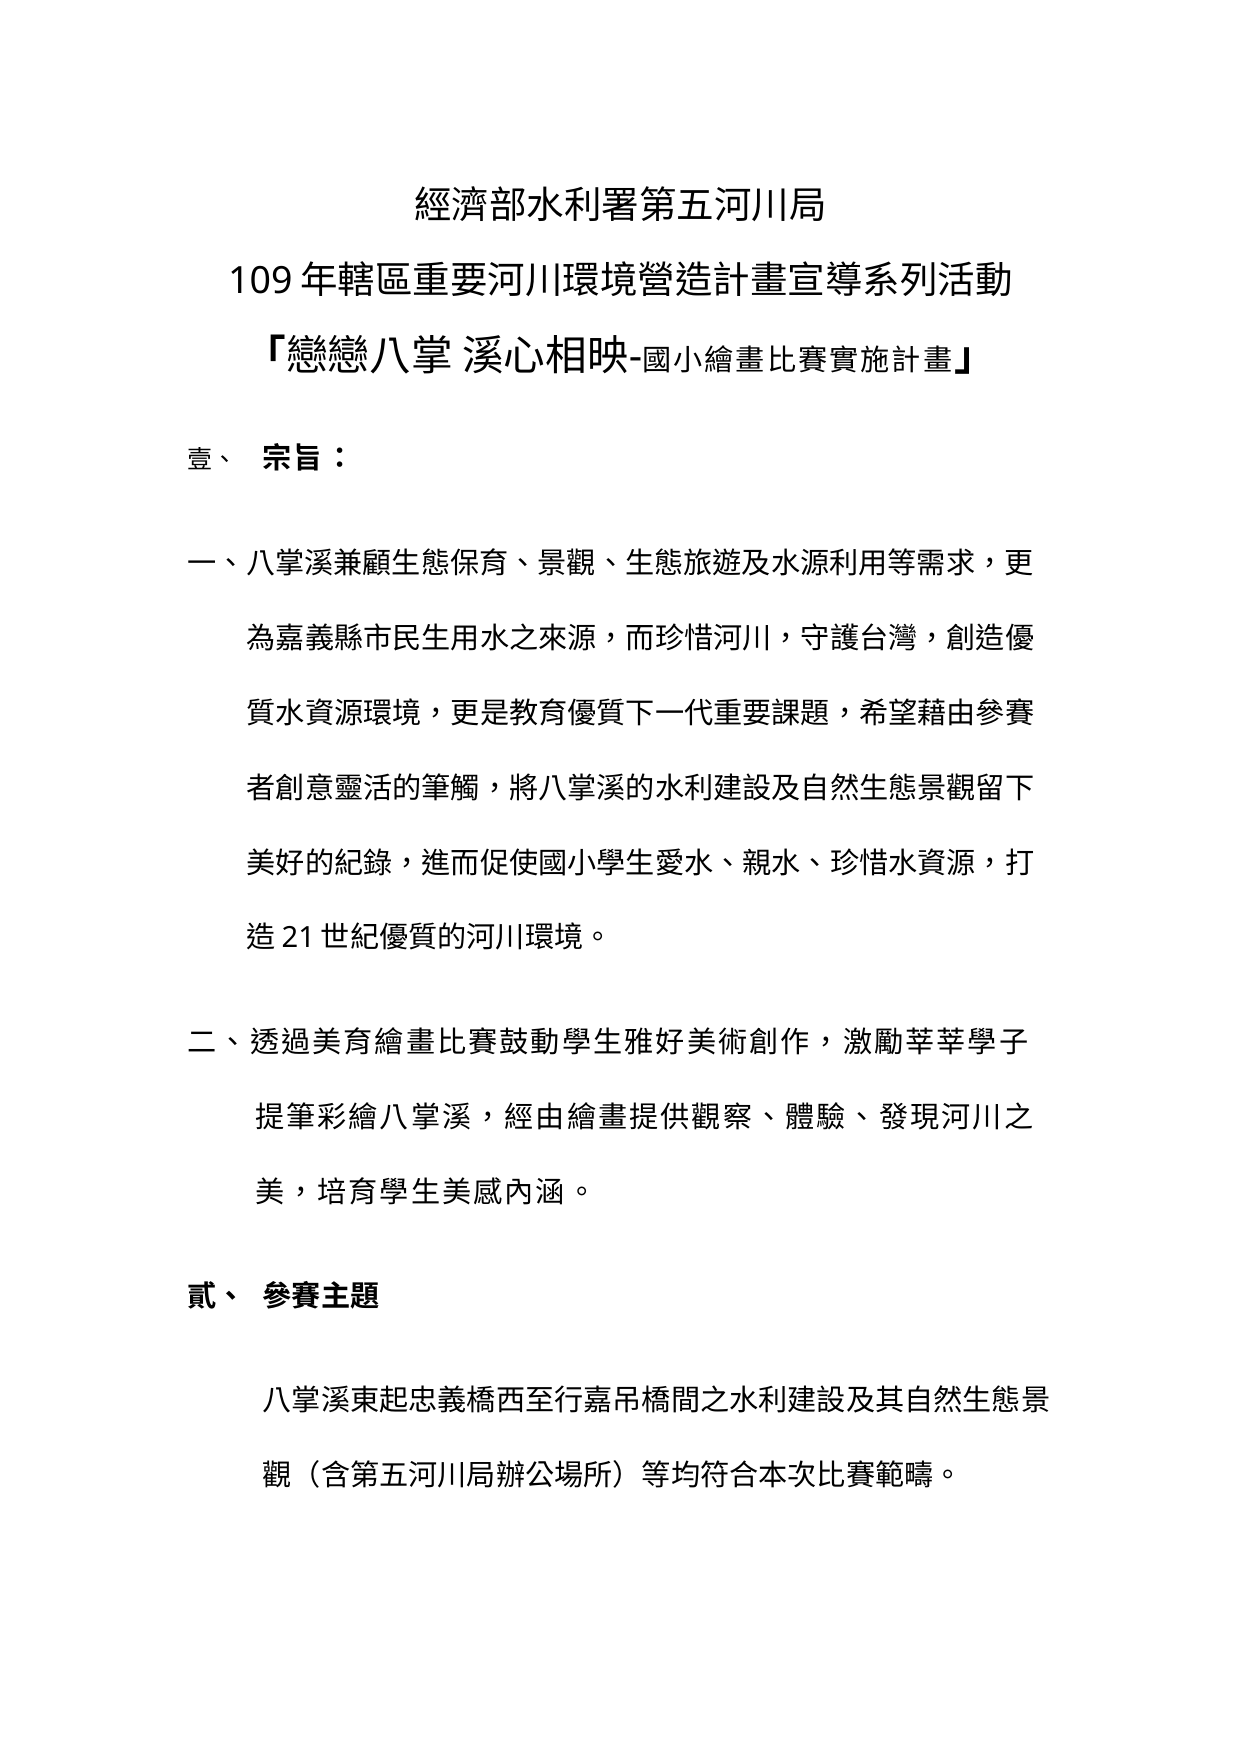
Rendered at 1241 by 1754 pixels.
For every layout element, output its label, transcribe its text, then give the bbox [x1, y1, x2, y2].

text 八掌溪東起忠義橋西至行嘉吊橋間之水利建設及其自然生態景觀（含第五河川局辦公場所）等均符合本次比賽範疇。 [262, 1360, 1053, 1510]
list 參賽主題 [187, 1256, 1053, 1331]
list 宗旨： [187, 419, 1053, 494]
text 「戀戀八掌 溪心相映-國小繪畫比賽實施計畫」 [187, 314, 1053, 389]
text 109年轄區重要河川環境營造計畫宣導系列活動 [187, 239, 1053, 314]
text 經濟部水利署第五河川局 [187, 164, 1053, 239]
text 一、八掌溪兼顧生態保育、景觀、生態旅遊及水源利用等需求，更為嘉義縣市民生用水之來源，而珍惜河川，守護台灣，創造優質水資源環境，更是教育優質下一代重要課題，希望藉由參賽者創意靈活的筆觸，將八掌溪的水利建設及自然生態景觀留下美好的紀錄，進而促使國小學生愛水、親水、珍惜水資源，打造21世紀優質的河川環境。 [187, 523, 1053, 973]
text 二、透過美育繪畫比賽鼓動學生雅好美術創作，激勵莘莘學子提筆彩繪八掌溪，經由繪畫提供觀察、體驗、發現河川之美，培育學生美感內涵。 [187, 1002, 1053, 1227]
